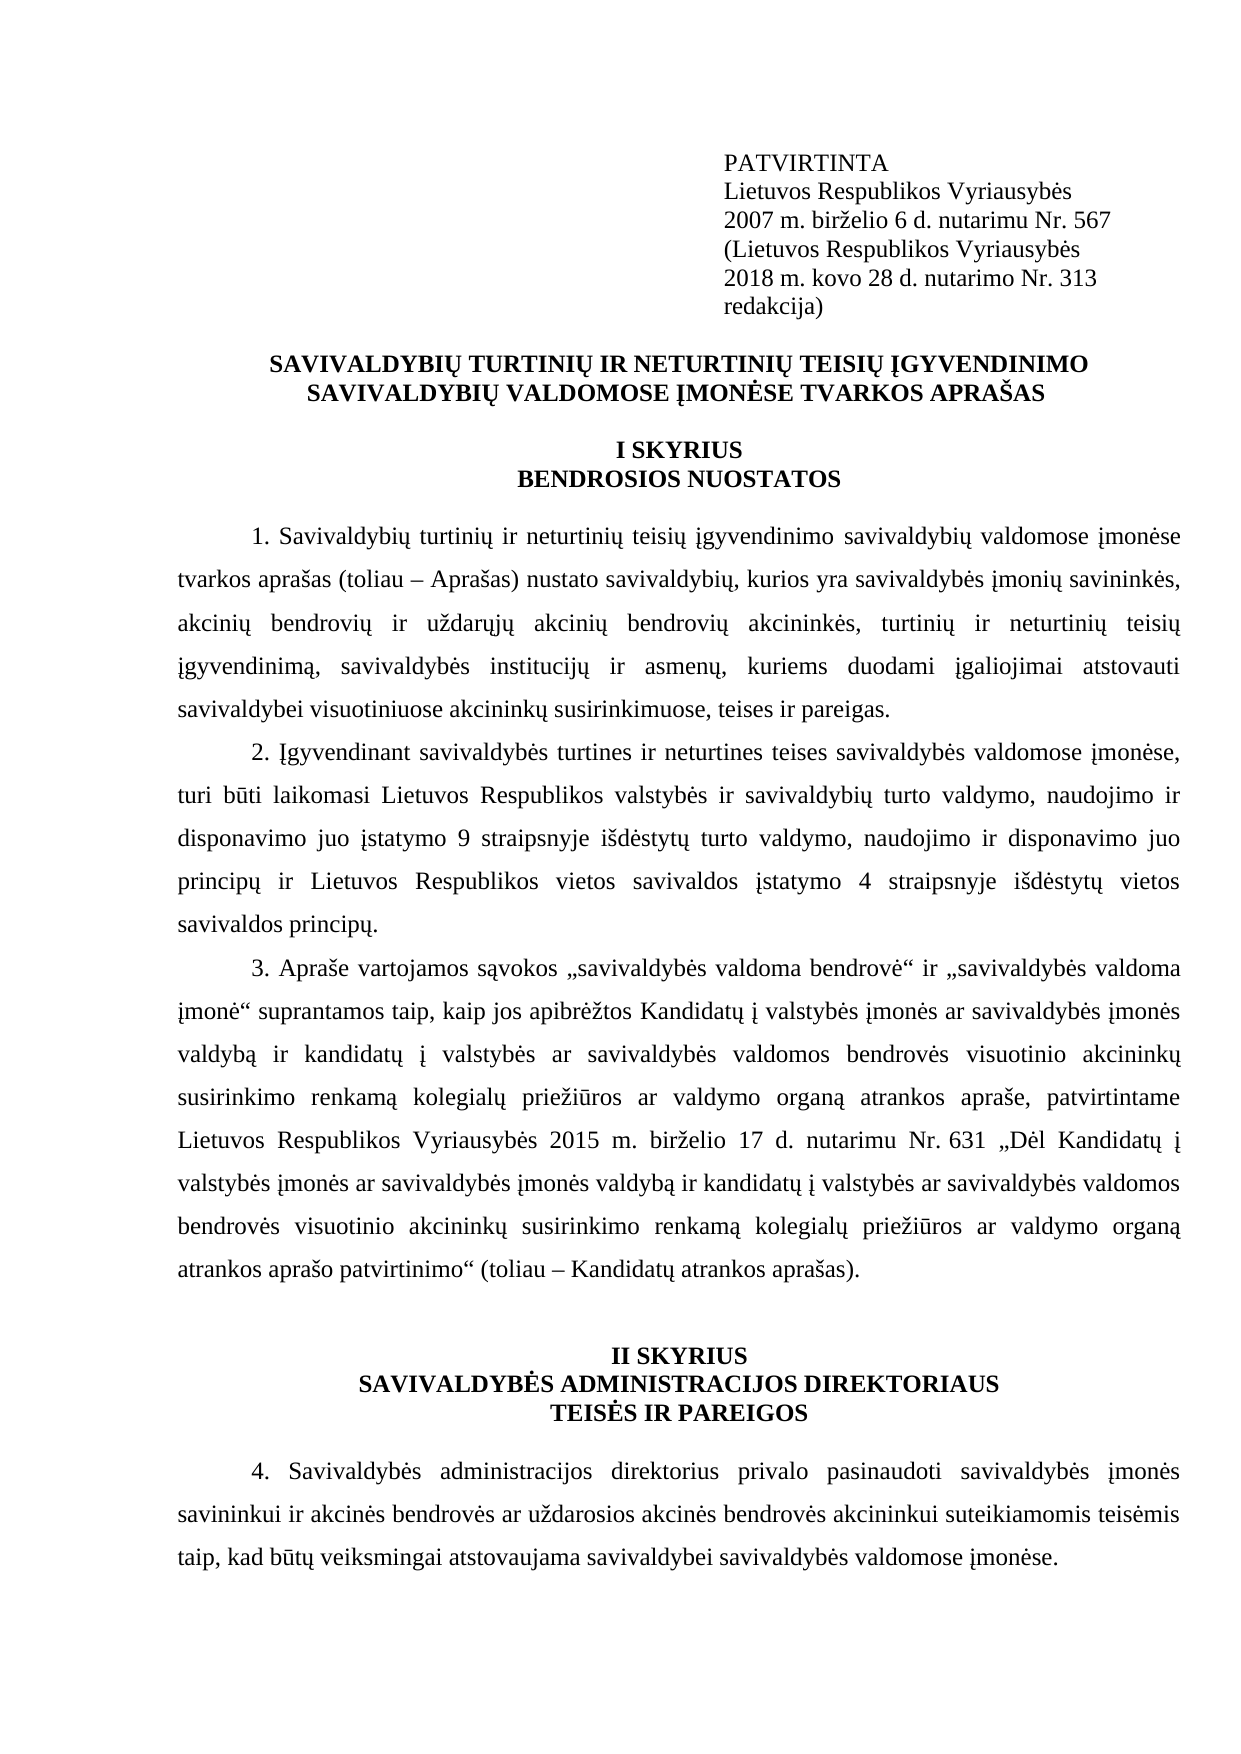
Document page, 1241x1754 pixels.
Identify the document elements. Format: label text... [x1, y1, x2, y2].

text (Lietuvos Respublikos Vyriausybės [649, 234, 1181, 263]
text 2007 m. birželio 6 d. nutarimu Nr. 567 [649, 205, 1181, 234]
text 2. Įgyvendinant savivaldybės turtines ir neturtines teises savivaldybės valdomose įmonėse, turi būti laikomasi Lietuvos Respublikos valstybės ir savivaldybių turto valdymo, naudojimo ir disponavimo juo įstatymo 9 straipsnyje išdėstytų turto valdymo, naudojimo ir disponavimo juo principų ir Lietuvos Respublikos vietos savivaldos įstatymo 4 straipsnyje išdėstytų vietos savivaldos principų. [177, 737, 1181, 938]
text II SKYRIUS [177, 1341, 1181, 1369]
text 2018 m. kovo 28 d. nutarimo Nr. 313 [649, 263, 1181, 291]
text 4. Savivaldybės administracijos direktorius privalo pasinaudoti savivaldybės įmonės savininkui ir akcinės bendrovės ar uždarosios akcinės bendrovės akcininkui suteikiamomis teisėmis taip, kad būtų veiksmingai atstovaujama savivaldybei savivaldybės valdomose įmonėse. [177, 1456, 1181, 1571]
text Lietuvos Respublikos Vyriausybės [649, 176, 1181, 205]
text SAVIVALDYBĖS ADMINISTRACIJOS DIREKTORIAUS [177, 1369, 1181, 1398]
text 3. Apraše vartojamos sąvokos „savivaldybės valdoma bendrovė“ ir „savivaldybės valdoma įmonė“ suprantamos taip, kaip jos apibrėžtos Kandidatų į valstybės įmonės ar savivaldybės įmonės valdybą ir kandidatų į valstybės ar savivaldybės valdomos bendrovės visuotinio akcininkų susirinkimo renkamą kolegialų priežiūros ar valdymo organą atrankos apraše, patvirtintame Lietuvos Respublikos Vyriausybės 2015 m. birželio 17 d. nutarimu Nr. 631 „Dėl Kandidatų į valstybės įmonės ar savivaldybės įmonės valdybą ir kandidatų į valstybės ar savivaldybės valdomos bendrovės visuotinio akcininkų susirinkimo renkamą kolegialų priežiūros ar valdymo organą atrankos aprašo patvirtinimo“ (toliau – Kandidatų atrankos aprašas). [177, 953, 1181, 1283]
text redakcija) [649, 291, 1181, 320]
text PATVIRTINTA [649, 148, 1181, 176]
text 1. Savivaldybių turtinių ir neturtinių teisių įgyvendinimo savivaldybių valdomose įmonėse tvarkos aprašas (toliau – Aprašas) nustato savivaldybių, kurios yra savivaldybės įmonių savininkės, akcinių bendrovių ir uždarųjų akcinių bendrovių akcininkės, turtinių ir neturtinių teisių įgyvendinimą, savivaldybės institucijų ir asmenų, kuriems duodami įgaliojimai atstovauti savivaldybei visuotiniuose akcininkų susirinkimuose, teises ir pareigas. [177, 521, 1181, 723]
text BENDROSIOS NUOSTATOS [177, 464, 1181, 493]
text I SKYRIUS [177, 435, 1181, 464]
text SAVIVALDYBIŲ TURTINIŲ IR NETURTINIŲ TEISIŲ ĮGYVENDINIMO SAVIVALDYBIŲ VALDOMOSE ĮMONĖSE TVARKOS APRAŠAS [177, 349, 1181, 406]
text TEISĖS IR PAREIGOS [177, 1398, 1181, 1427]
